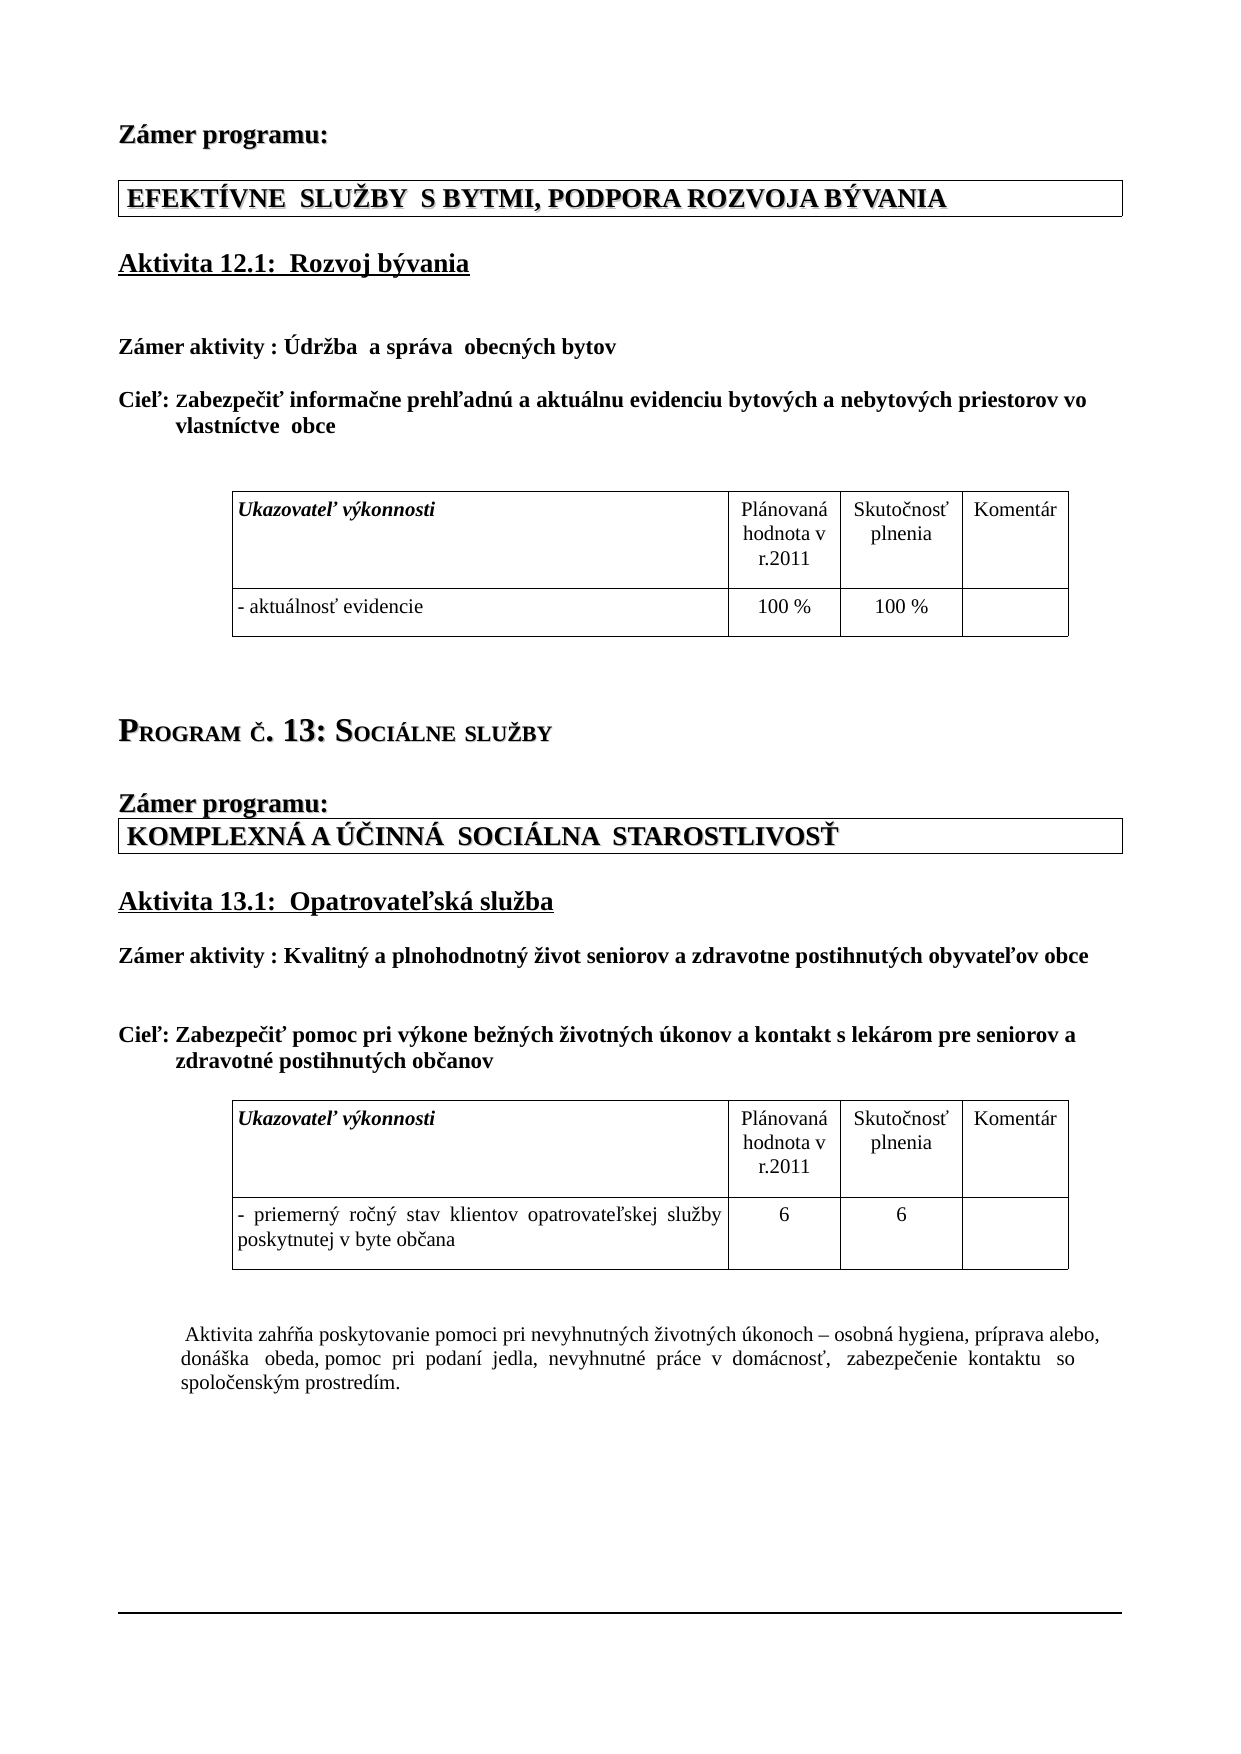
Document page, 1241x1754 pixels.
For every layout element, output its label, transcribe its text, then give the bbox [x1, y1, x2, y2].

table_header Komentár [963, 492, 1068, 588]
table_cell [963, 589, 1068, 636]
text spoločenským prostredím. [118, 1370, 1122, 1394]
table_cell 6 [841, 1198, 962, 1269]
text Zámer aktivity : Údržba a správa obecných bytov [118, 333, 1122, 360]
text Zámer aktivity : Kvalitný a plnohodnotný život seniorov a zdravotne postihnutých obyvateľov obce [118, 942, 1122, 968]
text zdravotné postihnutých občanov [118, 1048, 1122, 1074]
table_header Komentár [963, 1101, 1068, 1197]
table_header Skutočnosť plnenia [841, 1101, 962, 1197]
text donáška obeda, pomoc pri podaní jedla, nevyhnutné práce v domácnosť, zabezpečenie kontaktu so [118, 1346, 1122, 1370]
table_cell [963, 1198, 1068, 1269]
table_header Skutočnosť plnenia [841, 492, 962, 588]
table_header Ukazovateľ výkonnosti [233, 492, 728, 588]
text Aktivita zahŕňa poskytovanie pomoci pri nevyhnutných životných úkonoch – osobná hygiena, príprava alebo, [118, 1322, 1122, 1346]
table_cell 6 [729, 1198, 840, 1269]
table_cell - priemerný ročný stav klientov opatrovateľskej služby poskytnutej v byte občana [233, 1198, 728, 1269]
table_header Ukazovateľ výkonnosti [233, 1101, 728, 1197]
text vlastníctve obce [118, 412, 1122, 439]
table_header Plánovaná hodnota v r.2011 [729, 492, 840, 588]
table_cell 100 % [841, 589, 962, 636]
text Cieľ: Zabezpečiť pomoc pri výkone bežných životných úkonov a kontakt s lekárom pre seniorov a [118, 1021, 1122, 1048]
text Program č. 13: Sociálne služby [118, 710, 1122, 748]
text Aktivita 12.1: Rozvoj bývania [118, 247, 1122, 278]
text EFEKTÍVNE SLUŽBY S BYTMI, PODPORA ROZVOJA BÝVANIA [119, 181, 1122, 216]
table_header Plánovaná hodnota v r.2011 [729, 1101, 840, 1197]
text Zámer programu: [118, 787, 1122, 818]
text Aktivita 13.1: Opatrovateľská služba [118, 885, 1122, 916]
text KOMPLEXNÁ A ÚČINNÁ SOCIÁLNA STAROSTLIVOSŤ [119, 819, 1122, 853]
text Zámer programu: [118, 118, 1122, 149]
table_cell - aktuálnosť evidencie [233, 589, 728, 636]
table_cell 100 % [729, 589, 840, 636]
text Cieľ: Zabezpečiť informačne prehľadnú a aktuálnu evidenciu bytových a nebytových priestorov vo [118, 386, 1122, 412]
